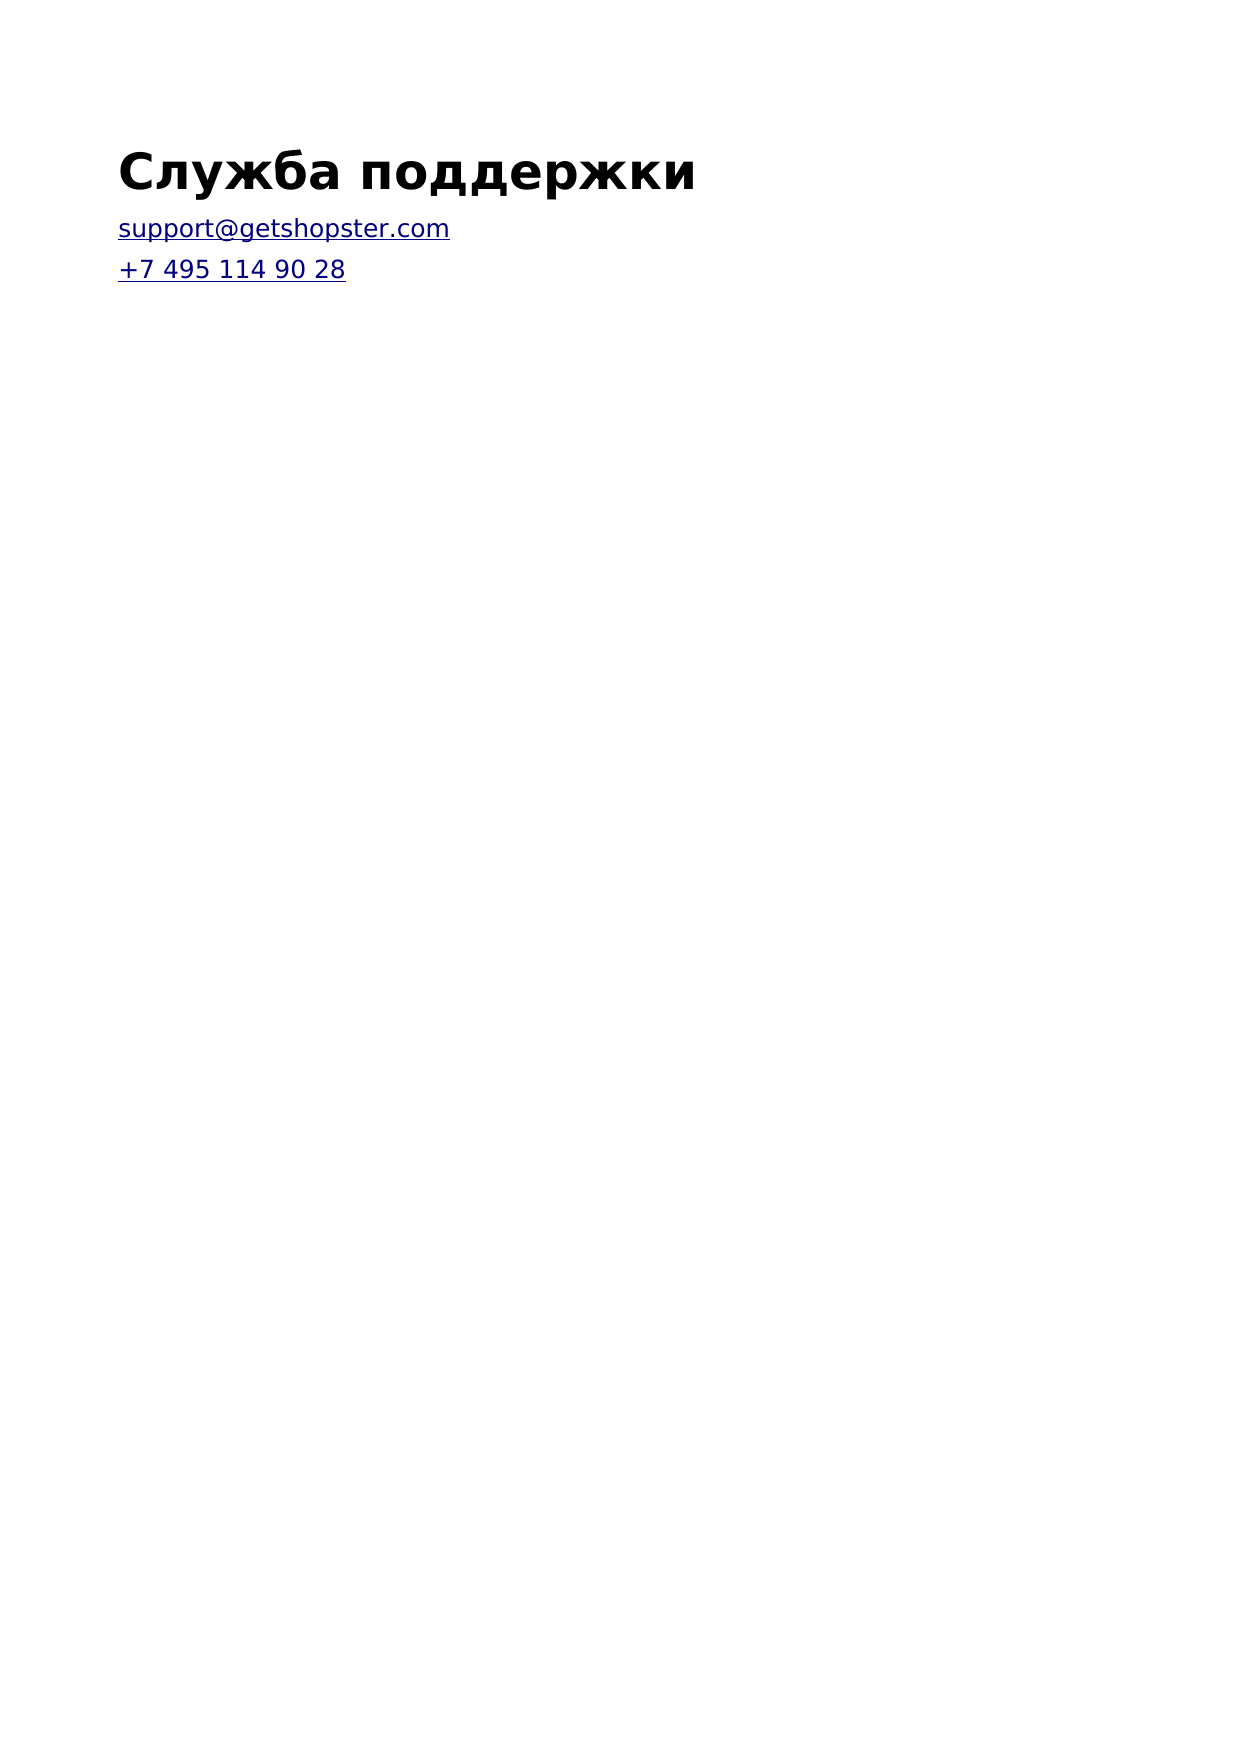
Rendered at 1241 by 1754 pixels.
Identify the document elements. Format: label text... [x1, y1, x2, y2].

text support@getshopster.com [118, 214, 1122, 243]
text +7 495 114 90 28 [118, 256, 1122, 285]
subtitle Служба поддержки [118, 143, 1122, 201]
